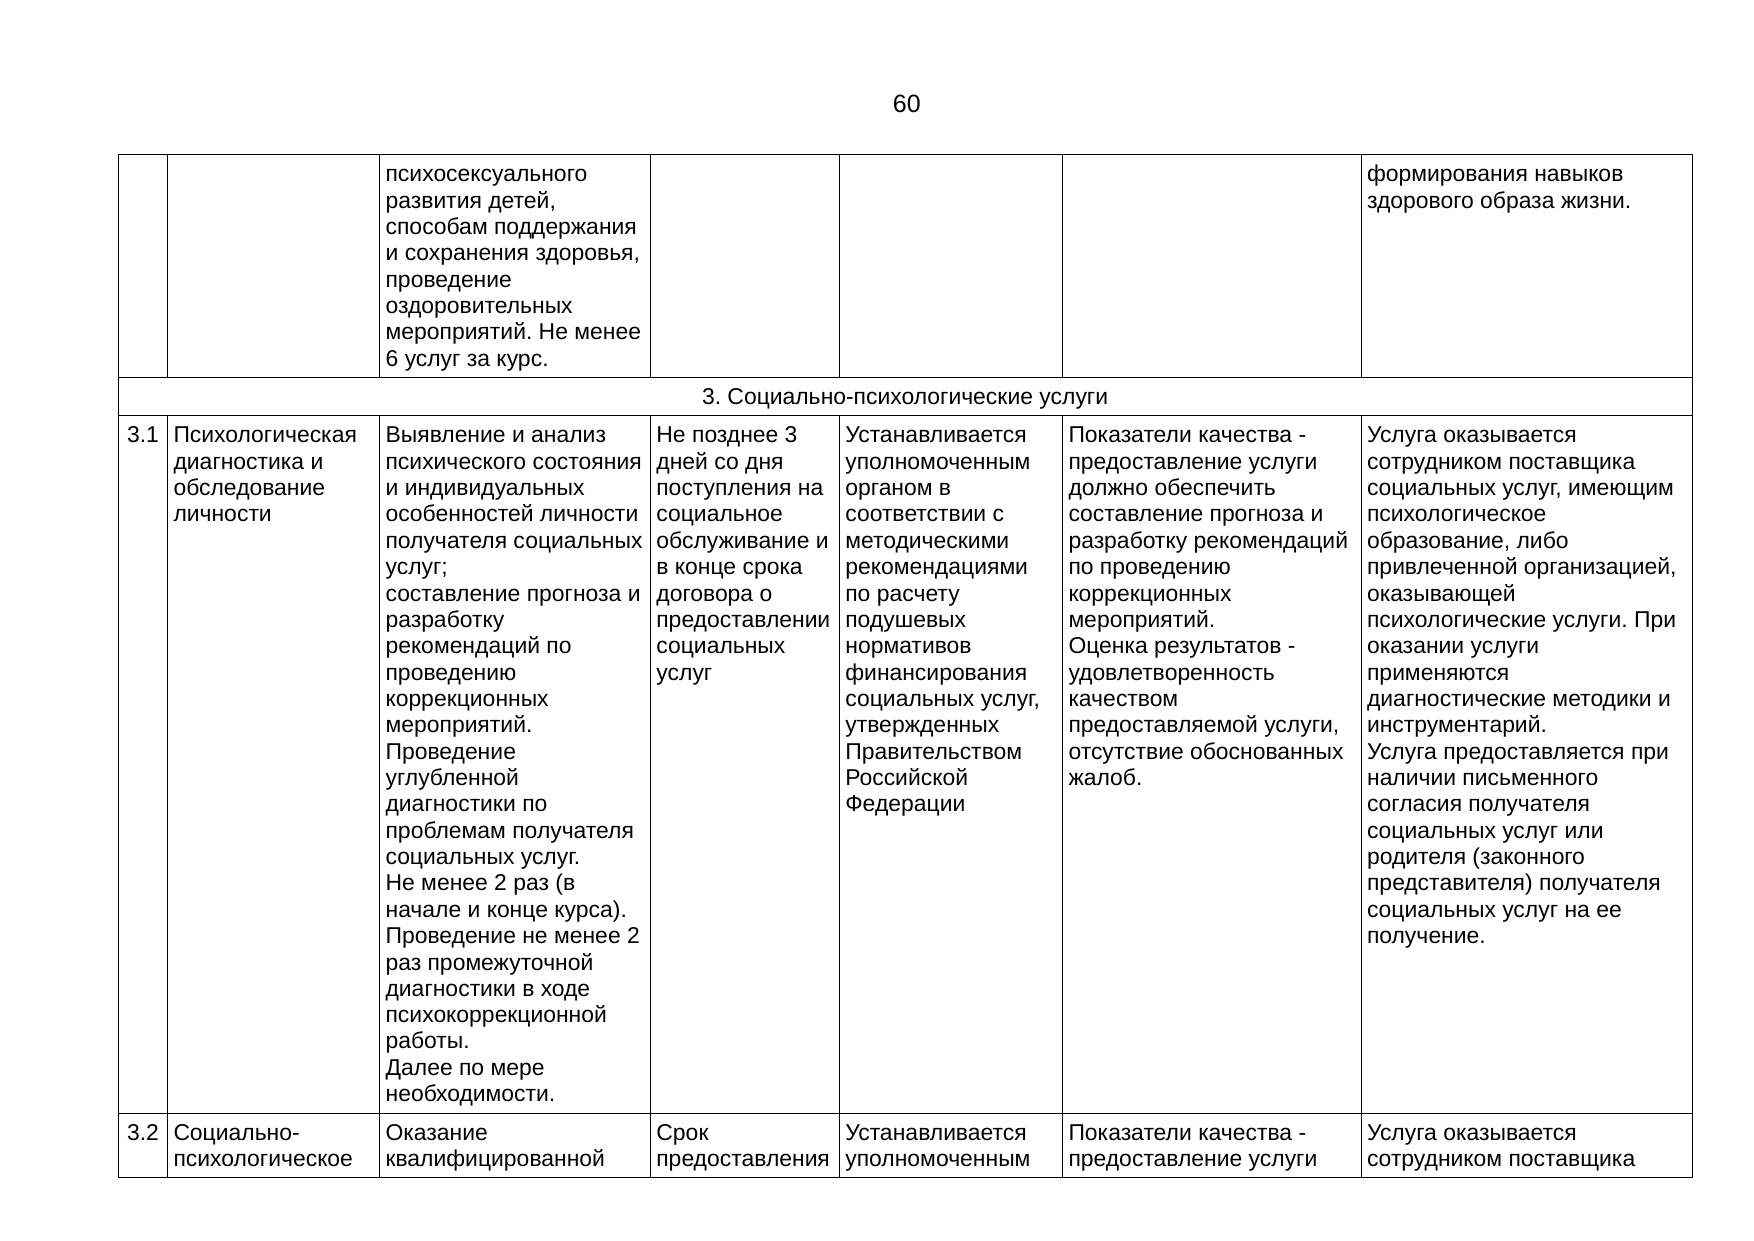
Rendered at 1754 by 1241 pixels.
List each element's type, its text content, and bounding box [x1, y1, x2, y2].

table_cell Устанавливается уполномоченным органом в соответствии с методическими рекомендациями по расчету подушевых нормативов финансирования социальных услуг, утвержденных Правительством Российской Федерации [840, 416, 1062, 1112]
table_cell [840, 155, 1062, 377]
table_cell Срок предоставления [651, 1114, 839, 1177]
table_cell [168, 155, 379, 377]
table_cell Выявление и анализ психического состояния и индивидуальных особенностей личности получателя социальных услуг; составление прогноза и разработку рекомендаций по проведению коррекционных мероприятий. Проведение углубленной диагностики по проблемам получателя социальных услуг. Не менее 2 раз (в начале и конце курса). Проведение не менее 2 раз промежуточной диагностики в ходе психокоррекционной работы. Далее по мере необходимости. [380, 416, 650, 1112]
table_cell формирования навыков здорового образа жизни. [1362, 155, 1692, 377]
table_cell Психологическая диагностика и обследование личности [168, 416, 379, 1112]
table_cell [1063, 155, 1361, 377]
table_cell 3.2 [119, 1114, 167, 1177]
table_cell психосексуального развития детей, способам поддержания и сохранения здоровья, проведение оздоровительных мероприятий. Не менее 6 услуг за курс. [380, 155, 650, 377]
table_cell Услуга оказывается сотрудником поставщика социальных услуг, имеющим психологическое образование, либо привлеченной организацией, оказывающей психологические услуги. При оказании услуги применяются диагностические методики и инструментарий. Услуга предоставляется при наличии письменного согласия получателя социальных услуг или родителя (законного представителя) получателя социальных услуг на ее получение. [1362, 416, 1692, 1112]
table_cell Показатели качества - предоставление услуги должно обеспечить составление прогноза и разработку рекомендаций по проведению коррекционных мероприятий. Оценка результатов - удовлетворенность качеством предоставляемой услуги, отсутствие обоснованных жалоб. [1063, 416, 1361, 1112]
table_cell Показатели качества - предоставление услуги [1063, 1114, 1361, 1177]
table_cell Услуга оказывается сотрудником поставщика [1362, 1114, 1692, 1177]
table_cell [119, 155, 167, 377]
table_cell [651, 155, 839, 377]
table_cell Социально-психологическое [168, 1114, 379, 1177]
table_cell Не позднее 3 дней со дня поступления на социальное обслуживание и в конце срока договора о предоставлении социальных услуг [651, 416, 839, 1112]
table_cell 3. Социально-психологические услуги [119, 378, 1692, 415]
table_cell Устанавливается уполномоченным [840, 1114, 1062, 1177]
table_cell Оказание квалифицированной [380, 1114, 650, 1177]
table_cell 3.1 [119, 416, 167, 1112]
